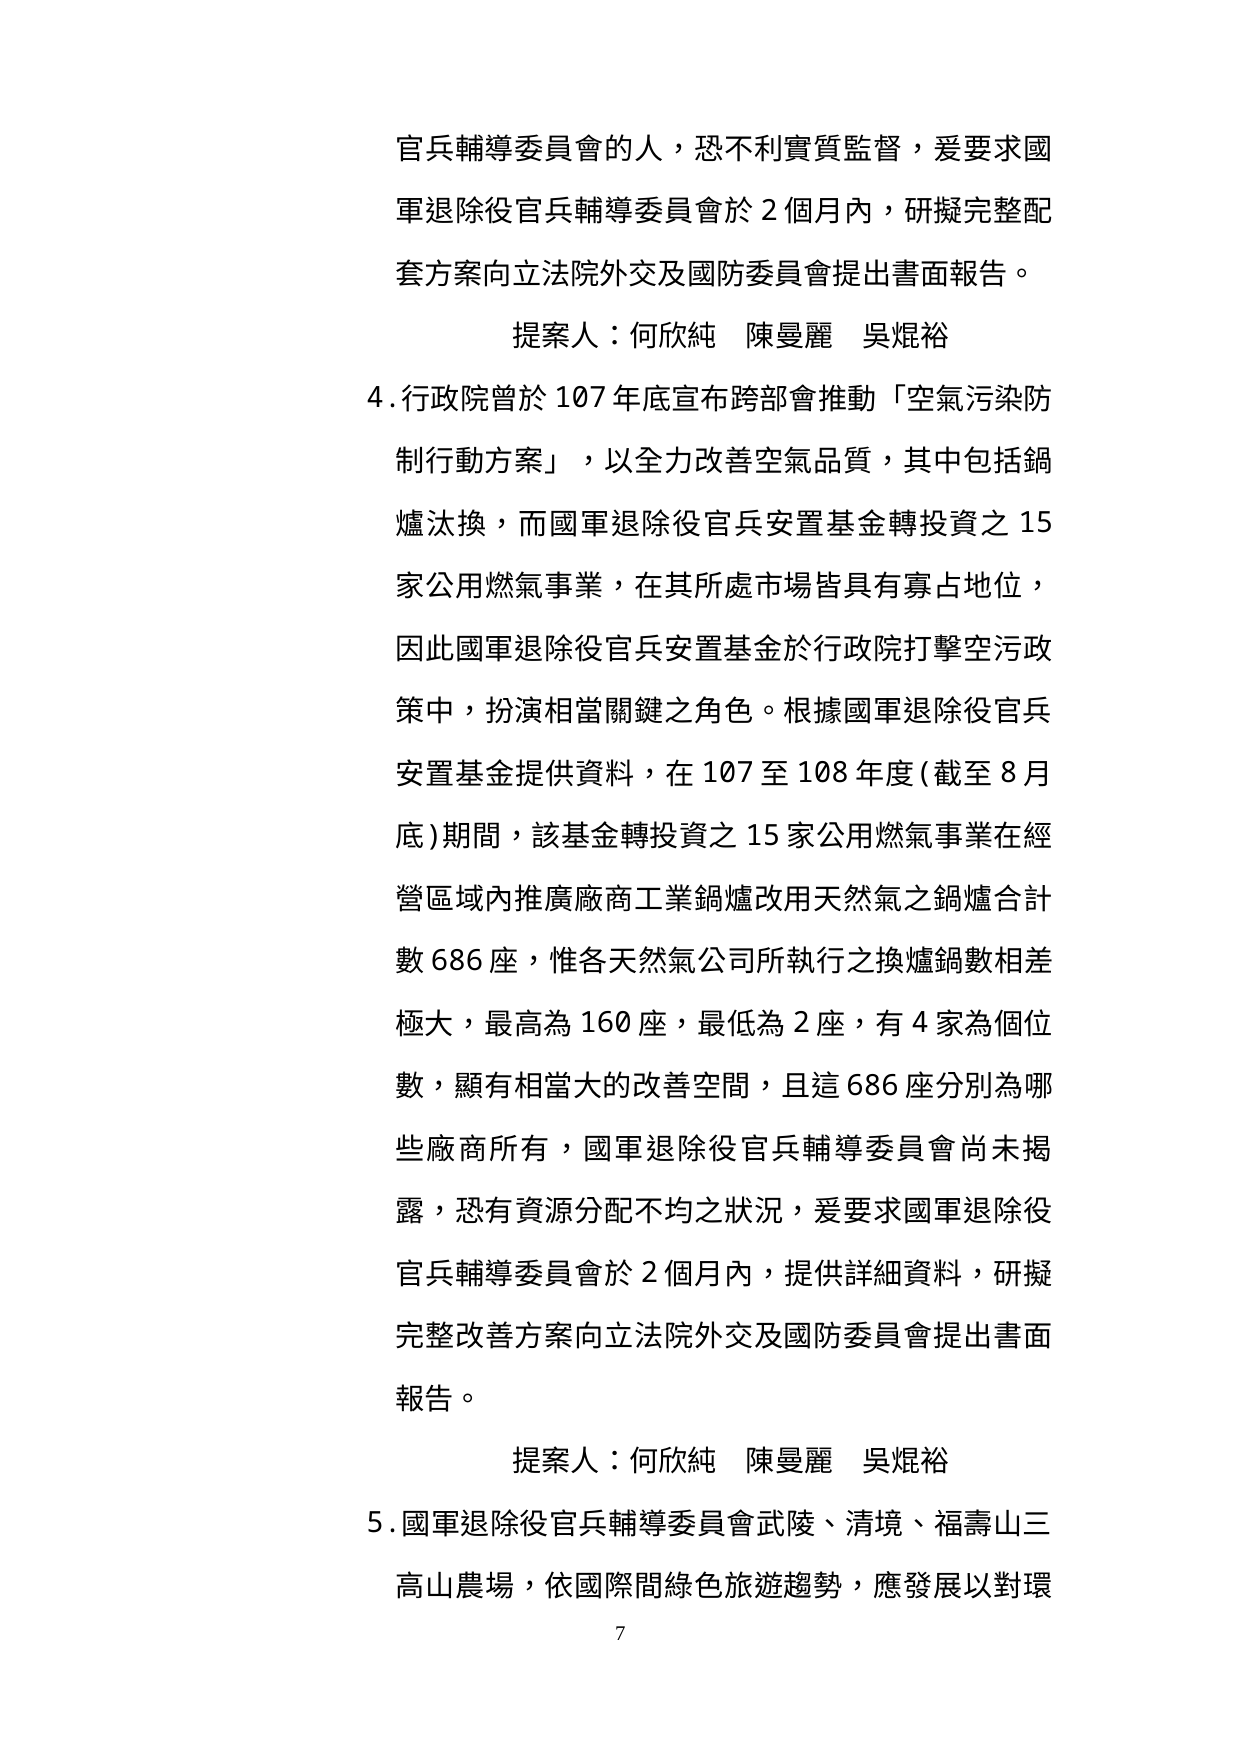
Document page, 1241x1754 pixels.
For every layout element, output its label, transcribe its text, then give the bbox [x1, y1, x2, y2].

text 提案人：何欣純 陳曼麗 吳焜裕 [512, 292, 1053, 355]
text 提案人：何欣純 陳曼麗 吳焜裕 [512, 1417, 1053, 1480]
text 官兵輔導委員會的人，恐不利實質監督，爰要求國軍退除役官兵輔導委員會於2個月內，研擬完整配套方案向立法院外交及國防委員會提出書面報告。 [366, 105, 1053, 292]
text 4.行政院曾於107年底宣布跨部會推動「空氣污染防制行動方案」，以全力改善空氣品質，其中包括鍋爐汰換，而國軍退除役官兵安置基金轉投資之15家公用燃氣事業，在其所處市場皆具有寡占地位，因此國軍退除役官兵安置基金於行政院打擊空污政策中，扮演相當關鍵之角色。根據國軍退除役官兵安置基金提供資料，在107至108年度(截至8月底)期間，該基金轉投資之15家公用燃氣事業在經營區域內推廣廠商工業鍋爐改用天然氣之鍋爐合計數686座，惟各天然氣公司所執行之換爐鍋數相差極大，最高為160座，最低為2座，有4家為個位數，顯有相當大的改善空間，且這686座分別為哪些廠商所有，國軍退除役官兵輔導委員會尚未揭露，恐有資源分配不均之狀況，爰要求國軍退除役官兵輔導委員會於2個月內，提供詳細資料，研擬完整改善方案向立法院外交及國防委員會提出書面報告。 [366, 355, 1053, 1417]
text 5.國軍退除役官兵輔導委員會武陵、清境、福壽山三高山農場，依國際間綠色旅遊趨勢，應發展以對環 [366, 1480, 1053, 1605]
